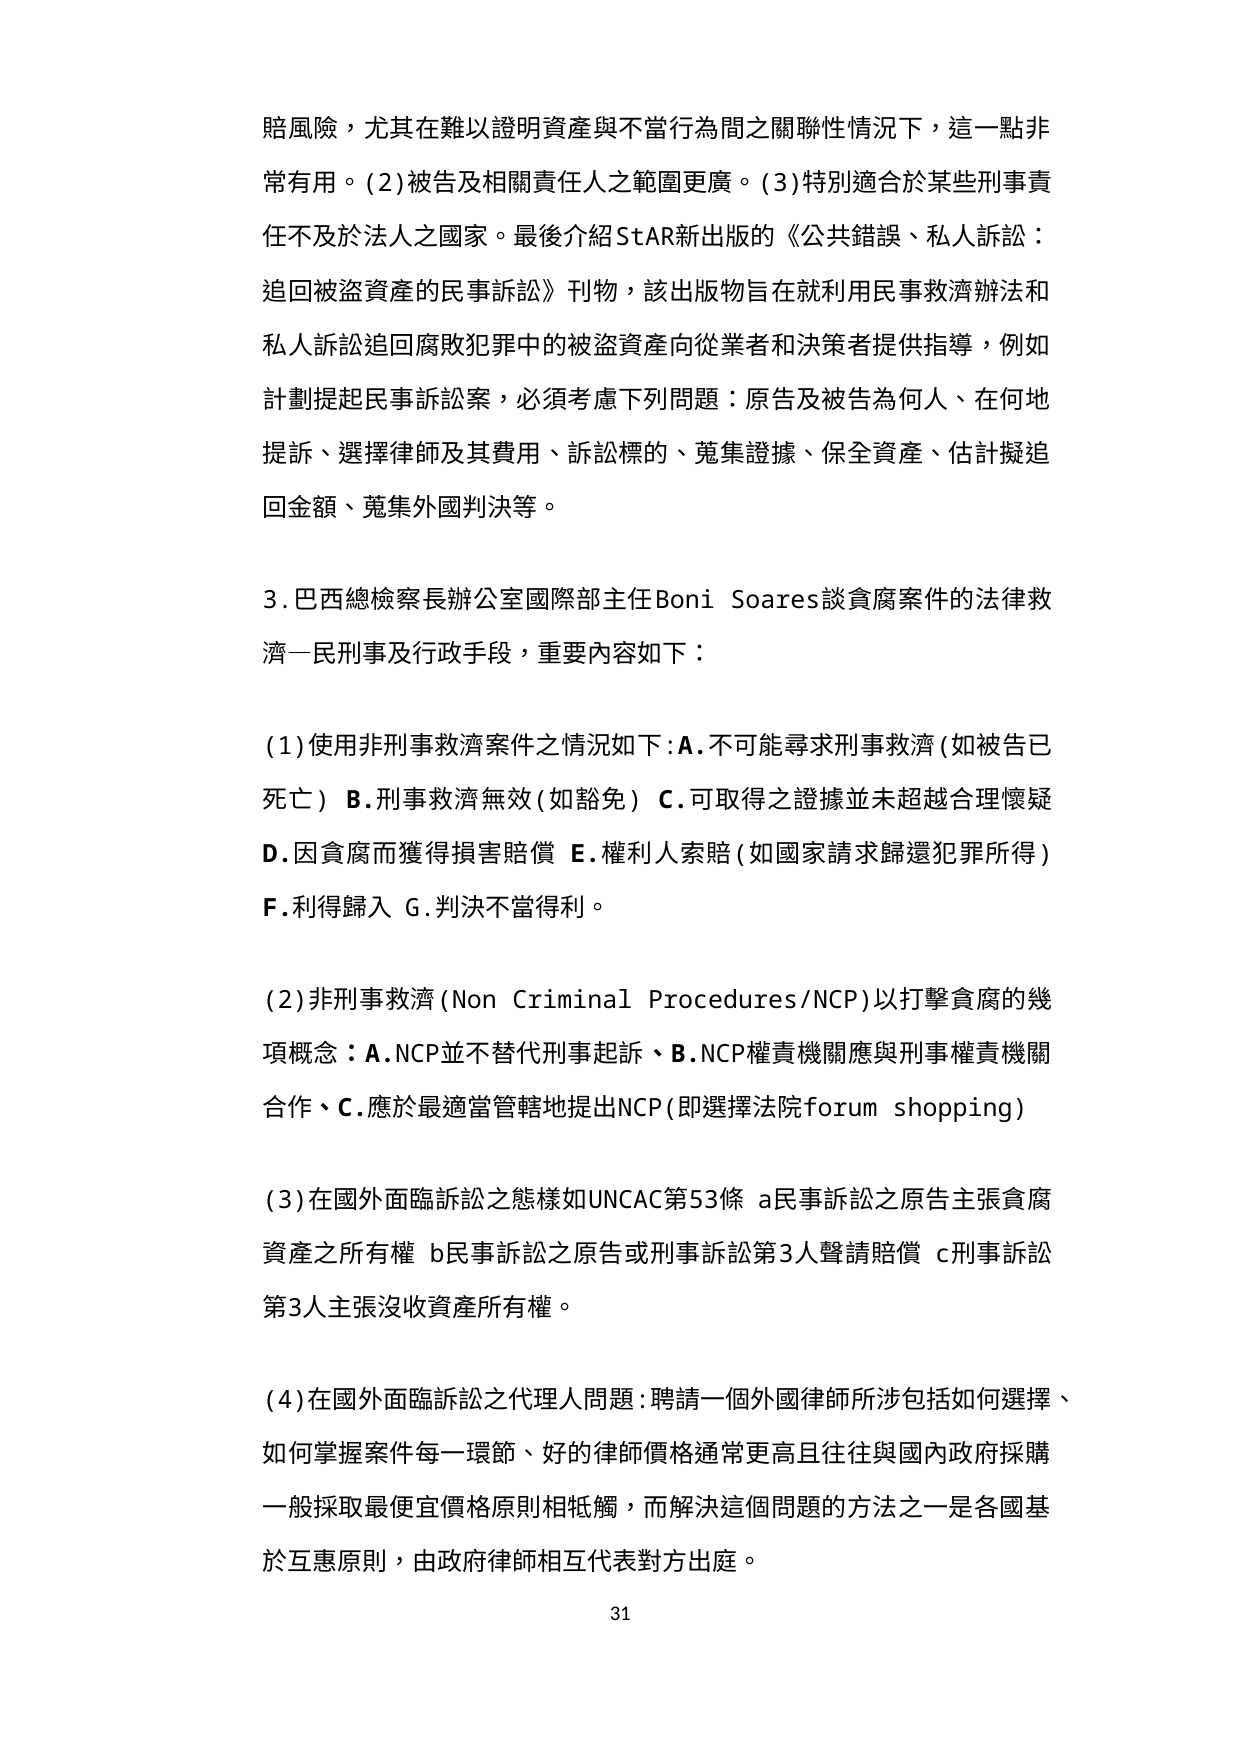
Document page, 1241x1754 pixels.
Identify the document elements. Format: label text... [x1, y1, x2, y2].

text (1)使用非刑事救濟案件之情況如下:A.不可能尋求刑事救濟(如被告已死亡) B.刑事救濟無效(如豁免) C.可取得之證據並未超越合理懷疑 D.因貪腐而獲得損害賠償 E.權利人索賠(如國家請求歸還犯罪所得) F.利得歸入 G.判決不當得利。 [262, 711, 1053, 927]
text 2.StAR的資深金融專家Jean-Pierre Brun引用大哲學家叔本華名言以分享其理念：所有的真理都會經過三個階段－人們先是加以嘲弄，再來便是反對，最後才會接受它是不證自明的。接著說明公約第53條規定直接追繳財產之措施，包括允許另一締約國在其國家法院提起民事訴訟，確立對觸犯本公約所定犯罪而獲得財產之權利或所有權，以及允許其國家法院命令觸犯本公約所定犯罪之人，向受到此種犯罪損害之另一締約國支付補償或損害賠償。另解釋民事訴訟的基本原理，並強調其他途徑的侷限性。例如：(1)對於刑事沒收，國家必須獲得刑事定罪並證明資產與犯罪間之關聯性、使用國際司法協助以取得證據、面臨被告死亡或缺席、政治干預或無效率之檢察機關等風險。但民事訴訟卻非如此。(2)非定罪沒收並非總是可得或可執行。(3)外國司法權可能不認可行政沒收。2010年至2012年間，計有1,910萬美元透過刑事沒收而追回，而以私人訴訟方式追回者亦高達1,600萬美元。直接民事訴訟之優點包括：(1)某些司法管轄區較低之證據標準（通常是優勢證據）、降低索賠風險，尤其在難以證明資產與不當行為間之關聯性情況下，這一點非常有用。(2)被告及相關責任人之範圍更廣。(3)特別適合於某些刑事責任不及於法人之國家。最後介紹StAR新出版的《公共錯誤、私人訴訟：追回被盜資產的民事訴訟》刊物，該出版物旨在就利用民事救濟辦法和私人訴訟追回腐敗犯罪中的被盜資產向從業者和決策者提供指導，例如計劃提起民事訴訟案，必須考慮下列問題：原告及被告為何人、在何地提訴、選擇律師及其費用、訴訟標的、蒐集證據、保全資產、估計擬追回金額、蒐集外國判決等。 [262, 94, 1053, 527]
text 3.巴西總檢察長辦公室國際部主任Boni Soares談貪腐案件的法律救濟—民刑事及行政手段，重要內容如下： [262, 565, 1053, 673]
text (4)在國外面臨訴訟之代理人問題:聘請一個外國律師所涉包括如何選擇、如何掌握案件每一環節、好的律師價格通常更高且往往與國內政府採購一般採取最便宜價格原則相牴觸，而解決這個問題的方法之一是各國基於互惠原則，由政府律師相互代表對方出庭。 [262, 1365, 1053, 1582]
text (2)非刑事救濟(Non Criminal Procedures/NCP)以打擊貪腐的幾項概念：A.NCP並不替代刑事起訴、B.NCP權責機關應與刑事權責機關合作、C.應於最適當管轄地提出NCP(即選擇法院forum shopping) [262, 965, 1053, 1127]
text (3)在國外面臨訴訟之態樣如UNCAC第53條 a民事訴訟之原告主張貪腐資產之所有權 b民事訴訟之原告或刑事訴訟第3人聲請賠償 c刑事訴訟第3人主張沒收資產所有權。 [262, 1165, 1053, 1327]
